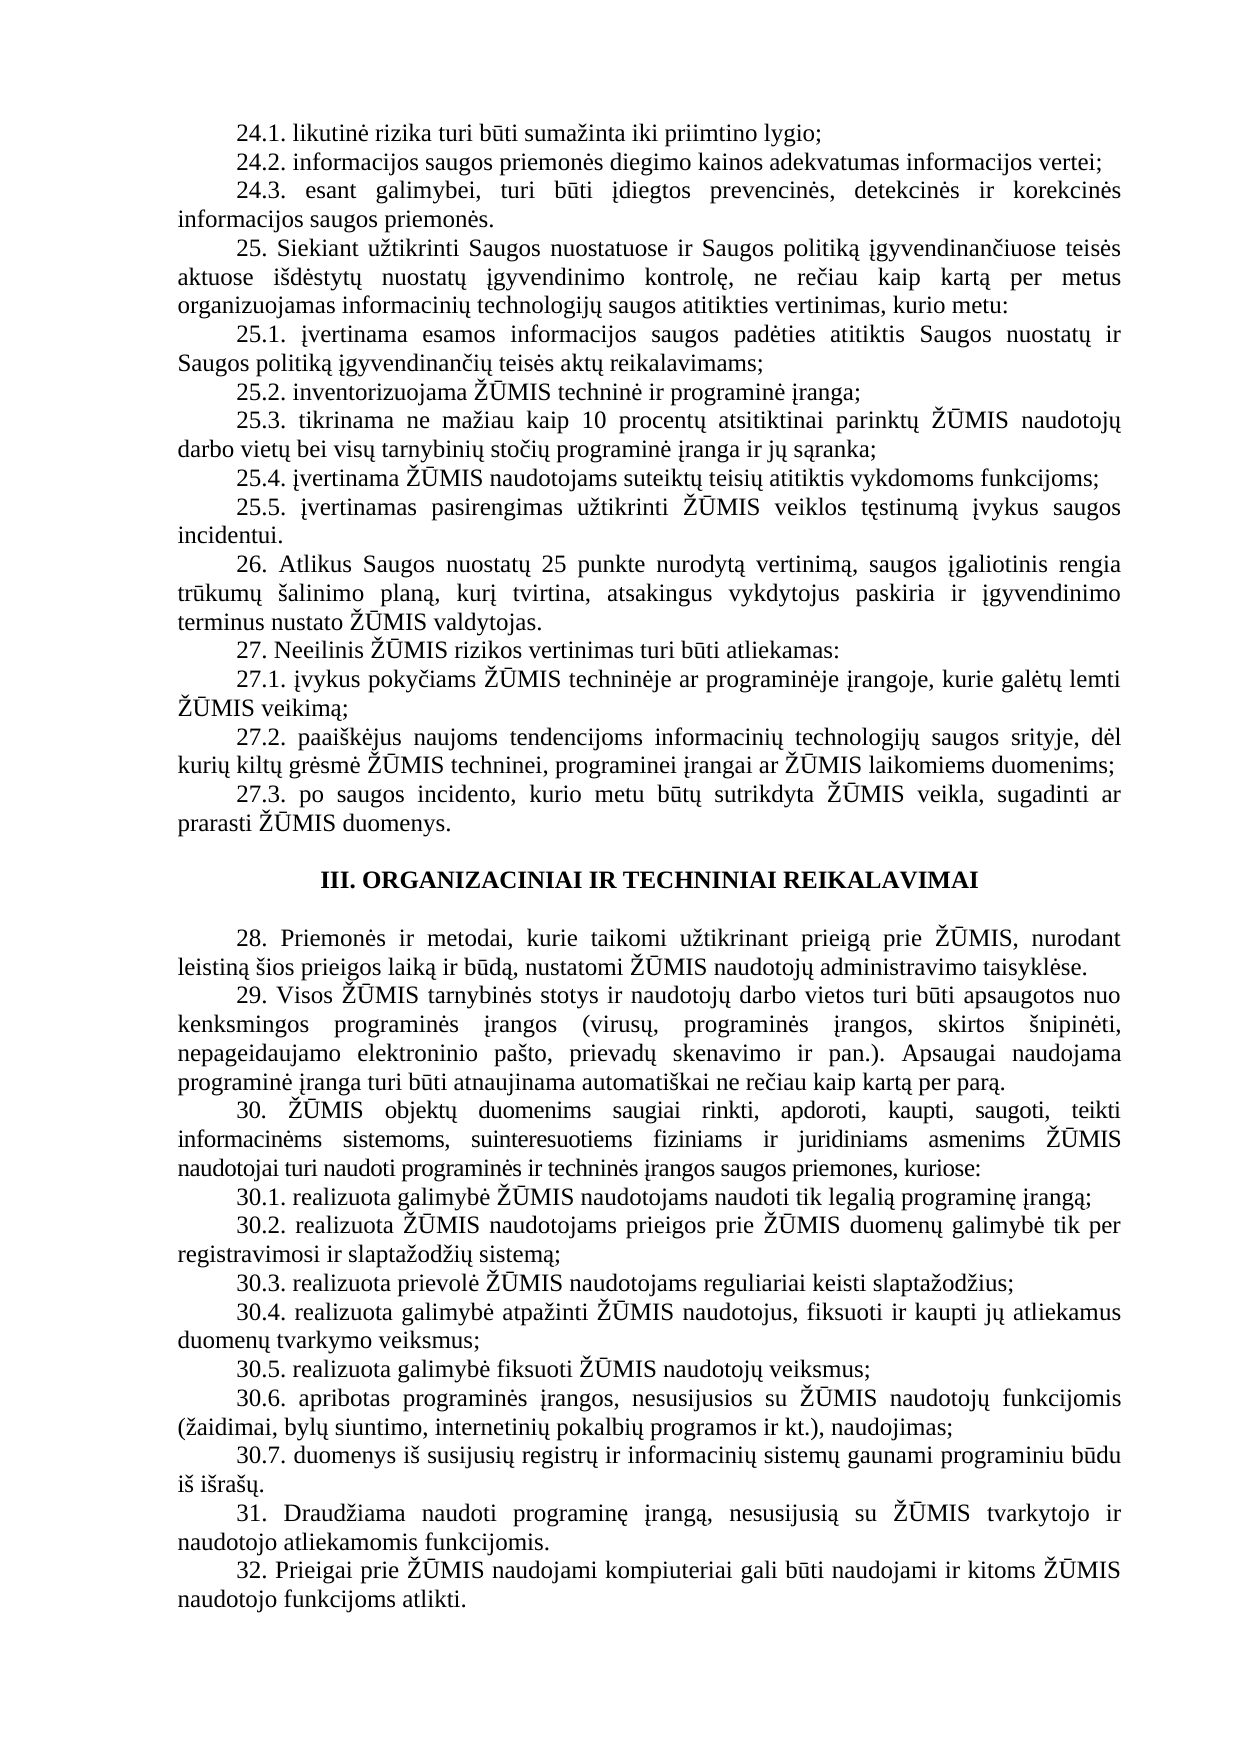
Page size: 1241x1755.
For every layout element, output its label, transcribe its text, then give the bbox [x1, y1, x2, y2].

text 32. Prieigai prie ŽŪMIS naudojami kompiuteriai gali būti naudojami ir kitoms ŽŪMIS naudotojo funkcijoms atlikti. [177, 1556, 1122, 1613]
text 25.3. tikrinama ne mažiau kaip 10 procentų atsitiktinai parinktų ŽŪMIS naudotojų darbo vietų bei visų tarnybinių stočių programinė įranga ir jų sąranka; [177, 406, 1122, 463]
text III. ORGANIZACINIAI IR TECHNINIAI REIKALAVIMAI [177, 866, 1122, 894]
text 25. Siekiant užtikrinti Saugos nuostatuose ir Saugos politiką įgyvendinančiuose teisės aktuose išdėstytų nuostatų įgyvendinimo kontrolę, ne rečiau kaip kartą per metus organizuojamas informacinių technologijų saugos atitikties vertinimas, kurio metu: [177, 233, 1122, 319]
text 26. Atlikus Saugos nuostatų 25 punkte nurodytą vertinimą, saugos įgaliotinis rengia trūkumų šalinimo planą, kurį tvirtina, atsakingus vykdytojus paskiria ir įgyvendinimo terminus nustato ŽŪMIS valdytojas. [177, 549, 1122, 636]
text 30.3. realizuota prievolė ŽŪMIS naudotojams reguliariai keisti slaptažodžius; [177, 1268, 1122, 1297]
text 30.6. apribotas programinės įrangos, nesusijusios su ŽŪMIS naudotojų funkcijomis (žaidimai, bylų siuntimo, internetinių pokalbių programos ir kt.), naudojimas; [177, 1383, 1122, 1441]
text 25.5. įvertinamas pasirengimas užtikrinti ŽŪMIS veiklos tęstinumą įvykus saugos incidentui. [177, 492, 1122, 549]
text 31. Draudžiama naudoti programinę įrangą, nesusijusią su ŽŪMIS tvarkytojo ir naudotojo atliekamomis funkcijomis. [177, 1498, 1122, 1556]
text 30. ŽŪMIS objektų duomenims saugiai rinkti, apdoroti, kaupti, saugoti, teikti informacinėms sistemoms, suinteresuotiems fiziniams ir juridiniams asmenims ŽŪMIS naudotojai turi naudoti programinės ir techninės įrangos saugos priemones, kuriose: [177, 1096, 1122, 1182]
text 24.3. esant galimybei, turi būti įdiegtos prevencinės, detekcinės ir korekcinės informacijos saugos priemonės. [177, 176, 1122, 233]
text 30.2. realizuota ŽŪMIS naudotojams prieigos prie ŽŪMIS duomenų galimybė tik per registravimosi ir slaptažodžių sistemą; [177, 1211, 1122, 1268]
text 24.1. likutinė rizika turi būti sumažinta iki priimtino lygio; [177, 118, 1122, 147]
text 28. Priemonės ir metodai, kurie taikomi užtikrinant prieigą prie ŽŪMIS, nurodant leistiną šios prieigos laiką ir būdą, nustatomi ŽŪMIS naudotojų administravimo taisyklėse. [177, 923, 1122, 981]
text 27.3. po saugos incidento, kurio metu būtų sutrikdyta ŽŪMIS veikla, sugadinti ar prarasti ŽŪMIS duomenys. [177, 779, 1122, 837]
text 29. Visos ŽŪMIS tarnybinės stotys ir naudotojų darbo vietos turi būti apsaugotos nuo kenksmingos programinės įrangos (virusų, programinės įrangos, skirtos šnipinėti, nepageidaujamo elektroninio pašto, prievadų skenavimo ir pan.). Apsaugai naudojama programinė įranga turi būti atnaujinama automatiškai ne rečiau kaip kartą per parą. [177, 981, 1122, 1096]
text 30.4. realizuota galimybė atpažinti ŽŪMIS naudotojus, fiksuoti ir kaupti jų atliekamus duomenų tvarkymo veiksmus; [177, 1297, 1122, 1354]
text 27.2. paaiškėjus naujoms tendencijoms informacinių technologijų saugos srityje, dėl kurių kiltų grėsmė ŽŪMIS techninei, programinei įrangai ar ŽŪMIS laikomiems duomenims; [177, 722, 1122, 779]
text 24.2. informacijos saugos priemonės diegimo kainos adekvatumas informacijos vertei; [177, 147, 1122, 176]
text 30.1. realizuota galimybė ŽŪMIS naudotojams naudoti tik legalią programinę įrangą; [177, 1182, 1122, 1211]
text 25.4. įvertinama ŽŪMIS naudotojams suteiktų teisių atitiktis vykdomoms funkcijoms; [177, 463, 1122, 492]
text 27. Neeilinis ŽŪMIS rizikos vertinimas turi būti atliekamas: [177, 636, 1122, 664]
text 30.5. realizuota galimybė fiksuoti ŽŪMIS naudotojų veiksmus; [177, 1354, 1122, 1383]
text 25.1. įvertinama esamos informacijos saugos padėties atitiktis Saugos nuostatų ir Saugos politiką įgyvendinančių teisės aktų reikalavimams; [177, 319, 1122, 377]
text 27.1. įvykus pokyčiams ŽŪMIS techninėje ar programinėje įrangoje, kurie galėtų lemti ŽŪMIS veikimą; [177, 664, 1122, 722]
text 25.2. inventorizuojama ŽŪMIS techninė ir programinė įranga; [177, 377, 1122, 406]
text 30.7. duomenys iš susijusių registrų ir informacinių sistemų gaunami programiniu būdu iš išrašų. [177, 1441, 1122, 1498]
